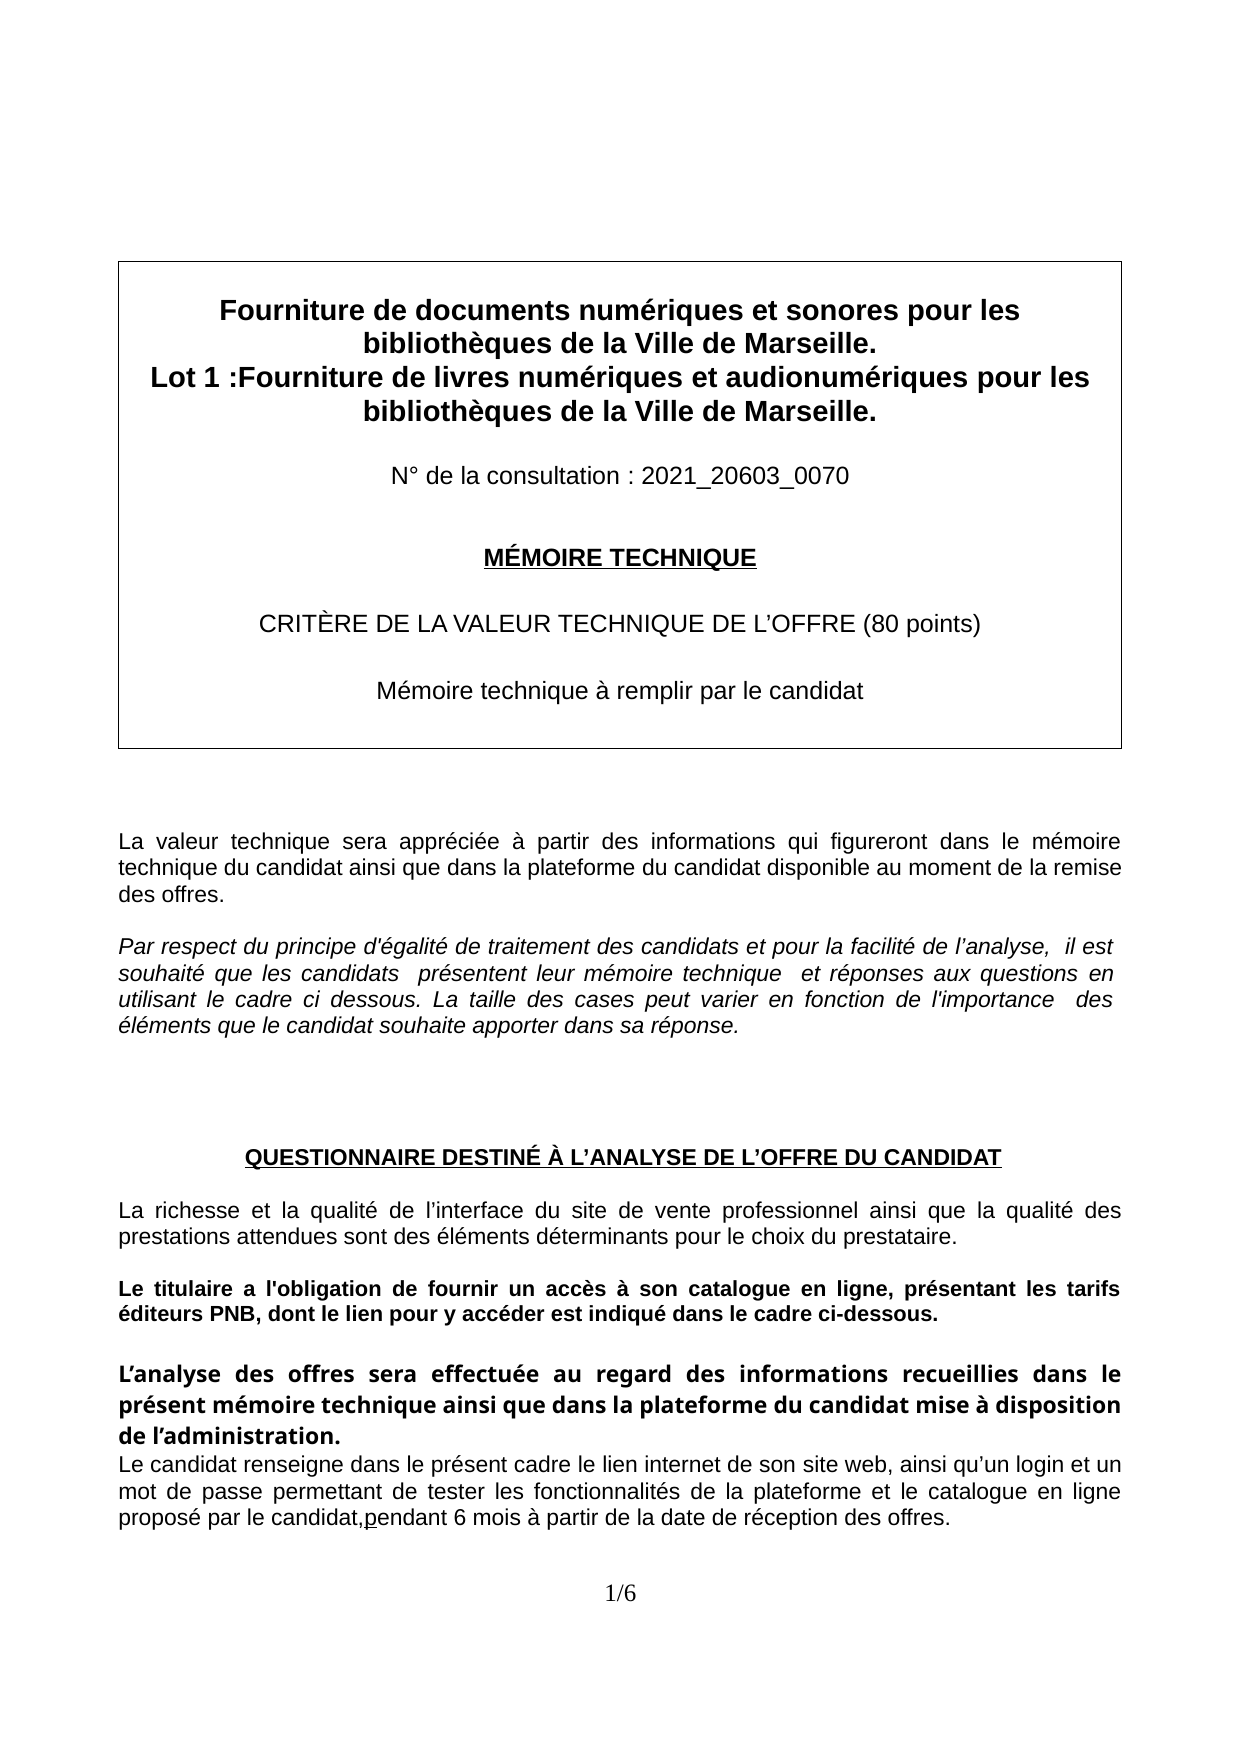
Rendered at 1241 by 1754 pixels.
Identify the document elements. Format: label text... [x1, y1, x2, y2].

text QUESTIONNAIRE DESTINÉ À L’ANALYSE DE L’OFFRE DU CANDIDAT [118, 1144, 1122, 1171]
subtitle Mémoire technique à remplir par le candidat [119, 673, 1121, 704]
subtitle CRITÈRE DE LA VALEUR TECHNIQUE DE L’OFFRE (80 points) [119, 606, 1121, 638]
text Par respect du principe d'égalité de traitement des candidats et pour la facilité de l’analyse, il est souhaité que les candidats présentent leur mémoire technique et réponses aux questions en utilisant le cadre ci dessous. La taille des cases peut varier en fonction de l'importance des éléments que le candidat souhaite apporter dans sa réponse. [118, 933, 1116, 1039]
text La valeur technique sera appréciée à partir des informations qui figureront dans le mémoire technique du candidat ainsi que dans la plateforme du candidat disponible au moment de la remise des offres. [118, 828, 1122, 907]
text La richesse et la qualité de l’interface du site de vente professionnel ainsi que la qualité des prestations attendues sont des éléments déterminants pour le choix du prestataire. [118, 1197, 1122, 1249]
text Le candidat renseigne dans le présent cadre le lien internet de son site web, ainsi qu’un login et un mot de passe permettant de tester les fonctionnalités de la plateforme et le catalogue en ligne proposé par le candidat,pendant 6 mois à partir de la date de réception des offres. [118, 1451, 1122, 1530]
text L’analyse des offres sera effectuée au regard des informations recueillies dans le présent mémoire technique ainsi que dans la plateforme du candidat mise à disposition de l’administration. [118, 1358, 1122, 1451]
text Lot 1 :Fourniture de livres numériques et audionumériques pour les bibliothèques de la Ville de Marseille. [119, 357, 1121, 427]
text Fourniture de documents numériques et sonores pour les bibliothèques de la Ville de Marseille. [119, 290, 1121, 357]
subtitle MÉMOIRE TECHNIQUE [119, 540, 1121, 572]
text Le titulaire a l'obligation de fournir un accès à son catalogue en ligne, présentant les tarifs éditeurs PNB, dont le lien pour y accéder est indiqué dans le cadre ci-dessous. [118, 1276, 1122, 1326]
text N° de la consultation : 2021_20603_0070 [119, 458, 1121, 489]
